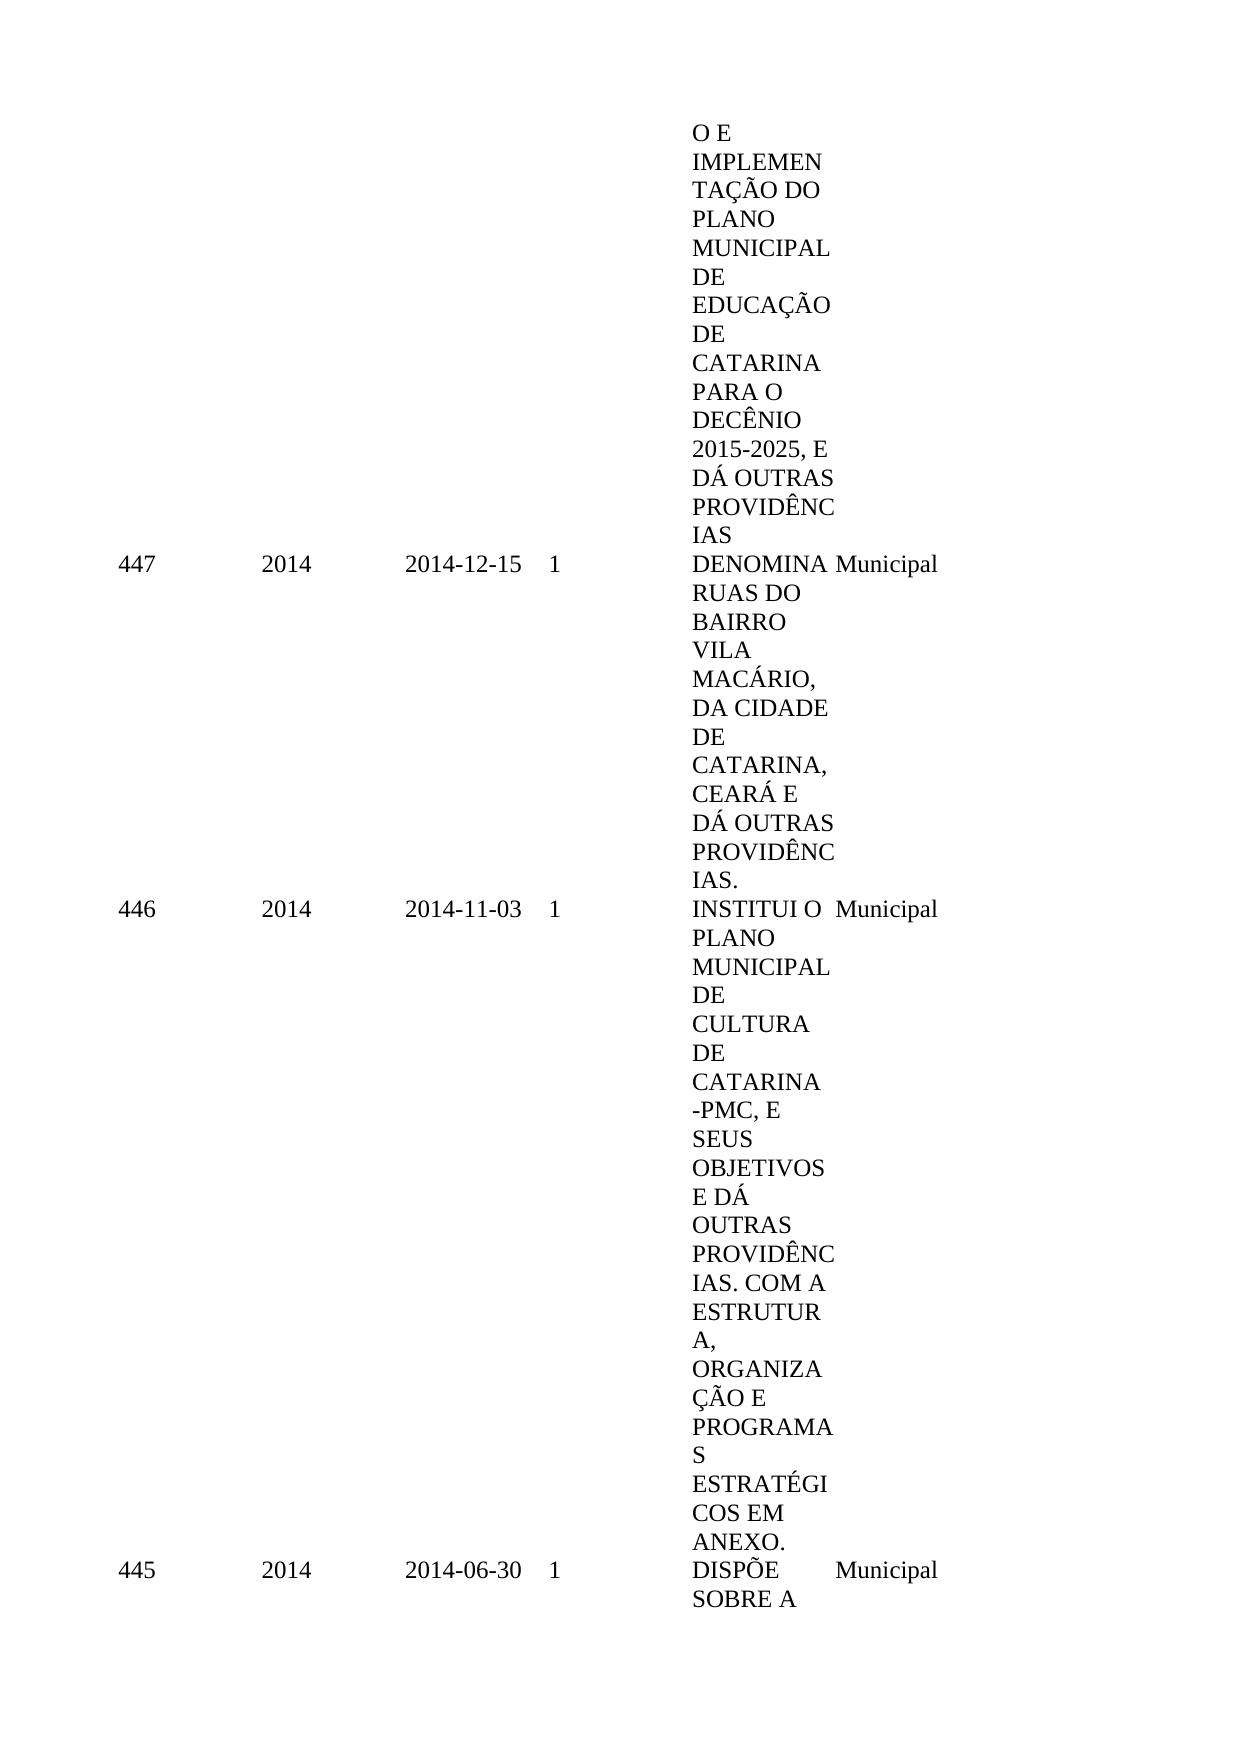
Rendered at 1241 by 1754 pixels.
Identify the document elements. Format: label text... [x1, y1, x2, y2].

table_cell Municipal [835, 1556, 979, 1613]
table_cell Municipal [835, 894, 979, 1556]
table_cell [979, 894, 1122, 1556]
table_cell [548, 118, 692, 549]
table_cell 2014-06-30 [405, 1556, 548, 1613]
table_cell [405, 118, 548, 549]
table_cell DENOMINA RUAS DO BAIRRO VILA MACÁRIO, DA CIDADE DE CATARINA, CEARÁ E DÁ OUTRAS PROVIDÊNCIAS. [692, 549, 835, 894]
table_cell 2014 [261, 549, 405, 894]
table_cell [118, 118, 261, 549]
table_cell 2014-12-15 [405, 549, 548, 894]
table_cell DISPÕE SOBRE A [692, 1556, 835, 1613]
table_cell 2014 [261, 894, 405, 1556]
table_cell 1 [548, 549, 692, 894]
table_cell [979, 118, 1122, 549]
table_cell O E IMPLEMENTAÇÃO DO PLANO MUNICIPAL DE EDUCAÇÃO DE CATARINA PARA O DECÊNIO 2015-2025, E DÁ OUTRAS PROVIDÊNCIAS [692, 118, 835, 549]
table_cell 446 [118, 894, 261, 1556]
table_cell 2014 [261, 1556, 405, 1613]
table_cell 1 [548, 1556, 692, 1613]
table_cell 447 [118, 549, 261, 894]
table_cell 445 [118, 1556, 261, 1613]
table_cell [979, 549, 1122, 894]
table_cell [835, 118, 979, 549]
table_cell [261, 118, 405, 549]
table_cell [979, 1556, 1122, 1613]
table_cell INSTITUI O PLANO MUNICIPAL DE CULTURA DE CATARINA -PMC, E SEUS OBJETIVOS E DÁ OUTRAS PROVIDÊNCIAS. COM A ESTRUTURA, ORGANIZAÇÃO E PROGRAMAS ESTRATÉGICOS EM ANEXO. [692, 894, 835, 1556]
table_cell 2014-11-03 [405, 894, 548, 1556]
table_cell Municipal [835, 549, 979, 894]
table_cell 1 [548, 894, 692, 1556]
